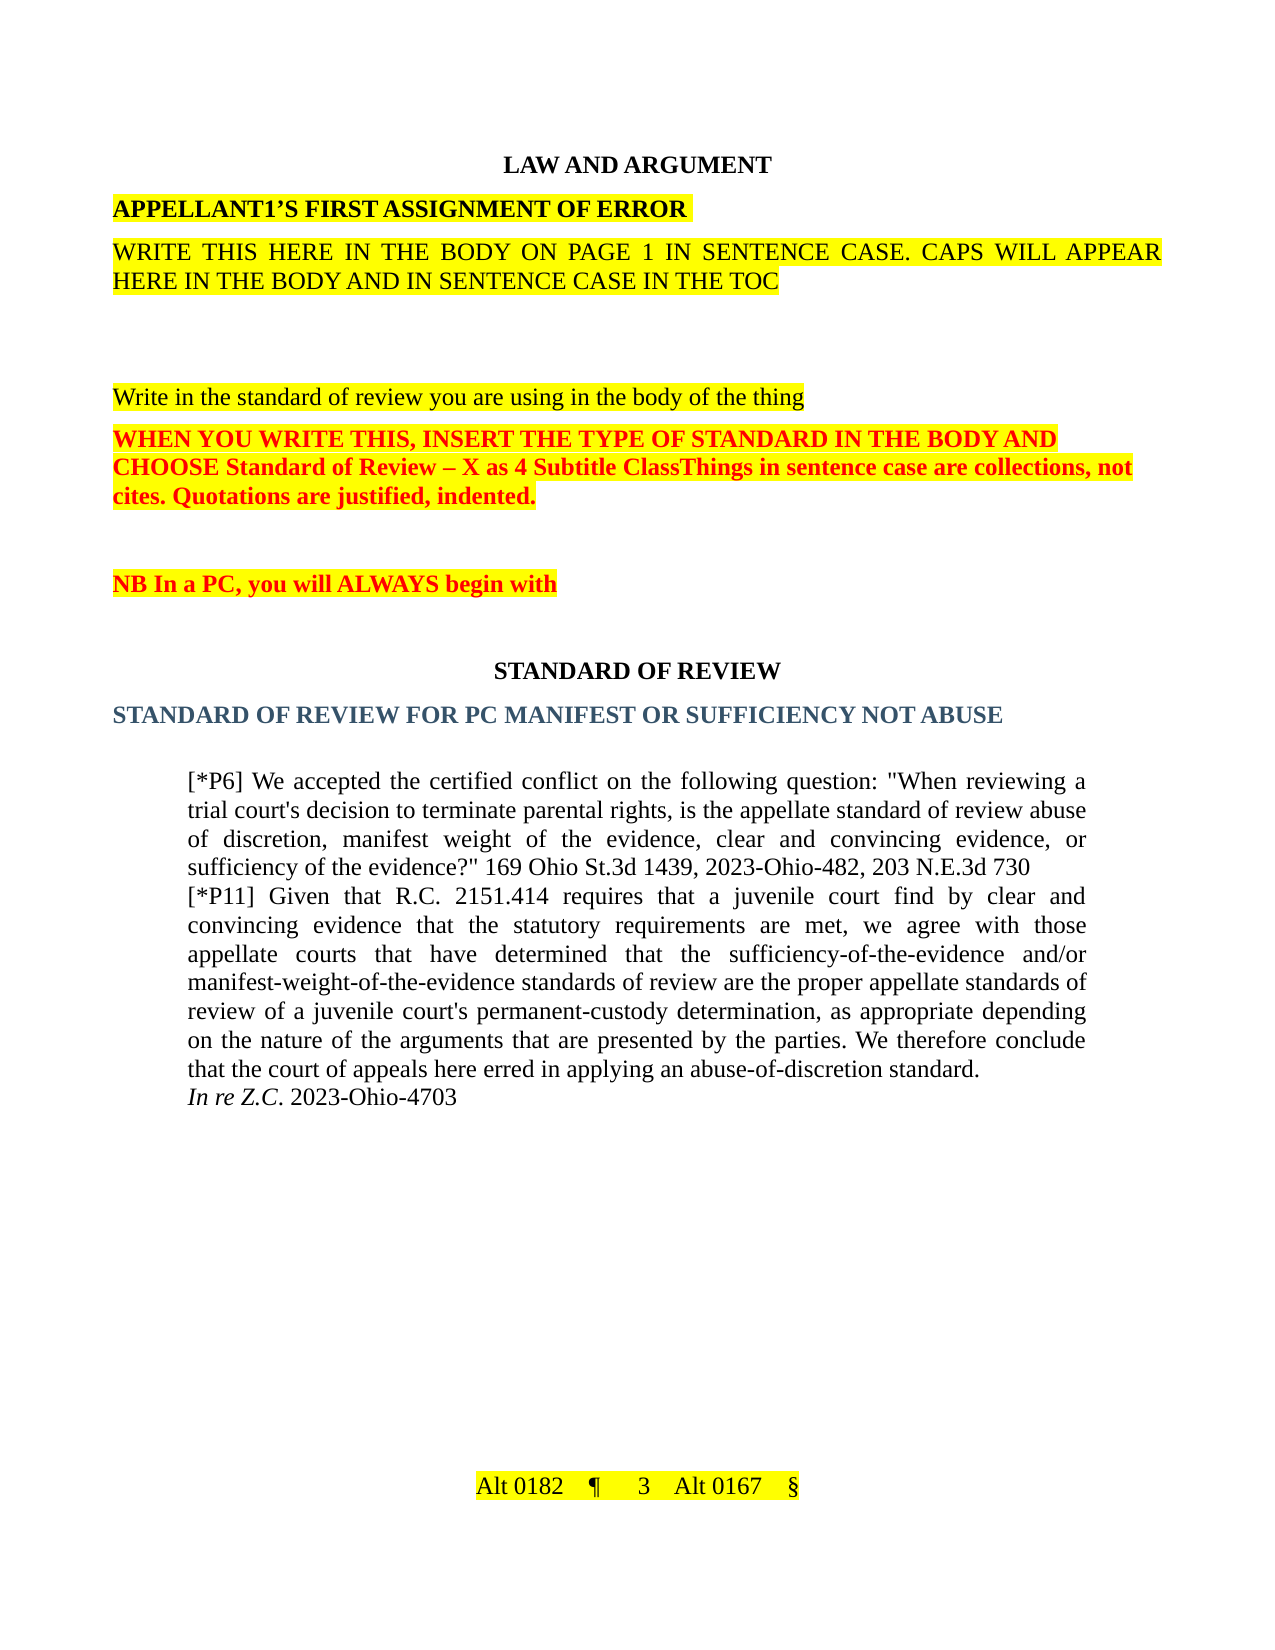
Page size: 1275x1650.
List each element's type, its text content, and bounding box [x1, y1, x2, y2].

text NB In a PC, you will ALWAYS begin with [557, 569, 1162, 597]
text In re Z.C. 2023-Ohio-4703 [187, 1082, 1087, 1111]
subtitle APPELLANT1’s FIRST ASSIGNMENT OF ERROR [112, 194, 1162, 222]
subtitle Write this here in the body on page 1 in sentence case. Caps will appear here in the body and in sentence case in the toc [112, 237, 1162, 295]
text WHEN YOU WRITE THIS, INSERT THE TYPE OF STANDARD IN THE BODY AND CHOOSE Standard of Review – X as 4 Subtitle ClassThings in sentence case are collections, not cites. Quotations are justified, indented. [112, 424, 1162, 510]
subtitle STANDARD OF REVIEW [112, 656, 1162, 685]
text [*P11] Given that R.C. 2151.414 requires that a juvenile court find by clear and convincing evidence that the statutory requirements are met, we agree with those appellate courts that have determined that the sufficiency-of-the-evidence and/or manifest-weight-of-the-evidence standards of review are the proper appellate standards of review of a juvenile court's permanent-custody determination, as appropriate depending on the nature of the arguments that are presented by the parties. We therefore conclude that the court of appeals here erred in applying an abuse-of-discretion standard. [187, 881, 1087, 1082]
subtitle STANDARD OF REVIEW FOR PC MANIFEST OR SUFFICIENCY NOT ABUSE [112, 700, 1162, 729]
text [*P6] We accepted the certified conflict on the following question: "When reviewing a trial court's decision to terminate parental rights, is the appellate standard of review abuse of discretion, manifest weight of the evidence, clear and convincing evidence, or sufficiency of the evidence?" 169 Ohio St.3d 1439, 2023-Ohio-482, 203 N.E.3d 730 [187, 766, 1087, 881]
subtitle LAW AND ARGUMENT [112, 150, 1162, 179]
text Write in the standard of review you are using in the body of the thing [112, 382, 1162, 411]
